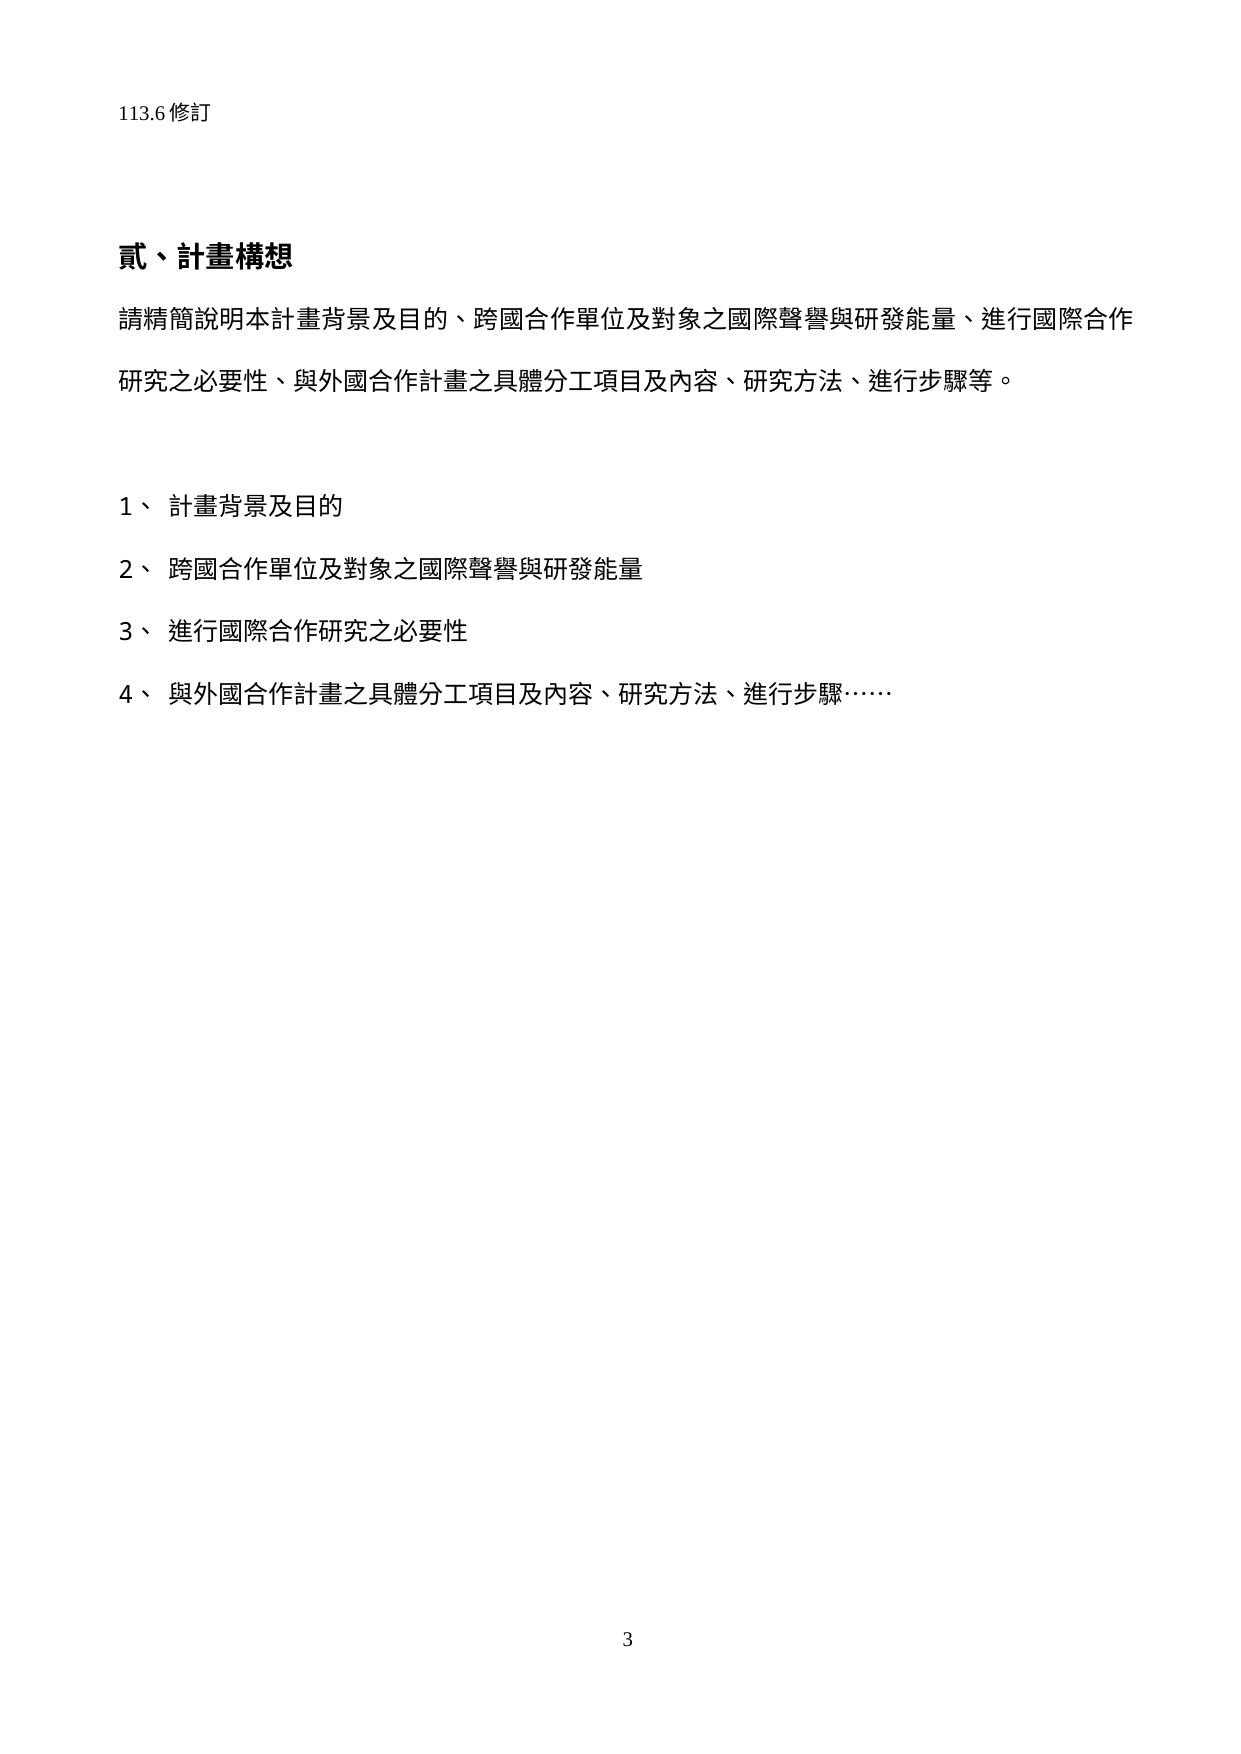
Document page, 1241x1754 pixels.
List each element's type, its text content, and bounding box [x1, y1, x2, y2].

list 跨國合作單位及對象之國際聲譽與研發能量 [118, 526, 1154, 588]
list 計畫背景及目的 [118, 463, 1154, 526]
text 貳、計畫構想 [118, 213, 1154, 276]
list 與外國合作計畫之具體分工項目及內容、研究方法、進行步驟…… [118, 651, 1154, 713]
text 請精簡說明本計畫背景及目的、跨國合作單位及對象之國際聲譽與研發能量、進行國際合作研究之必要性、與外國合作計畫之具體分工項目及內容、研究方法、進行步驟等。 [118, 276, 1137, 401]
list 進行國際合作研究之必要性 [118, 588, 1154, 651]
